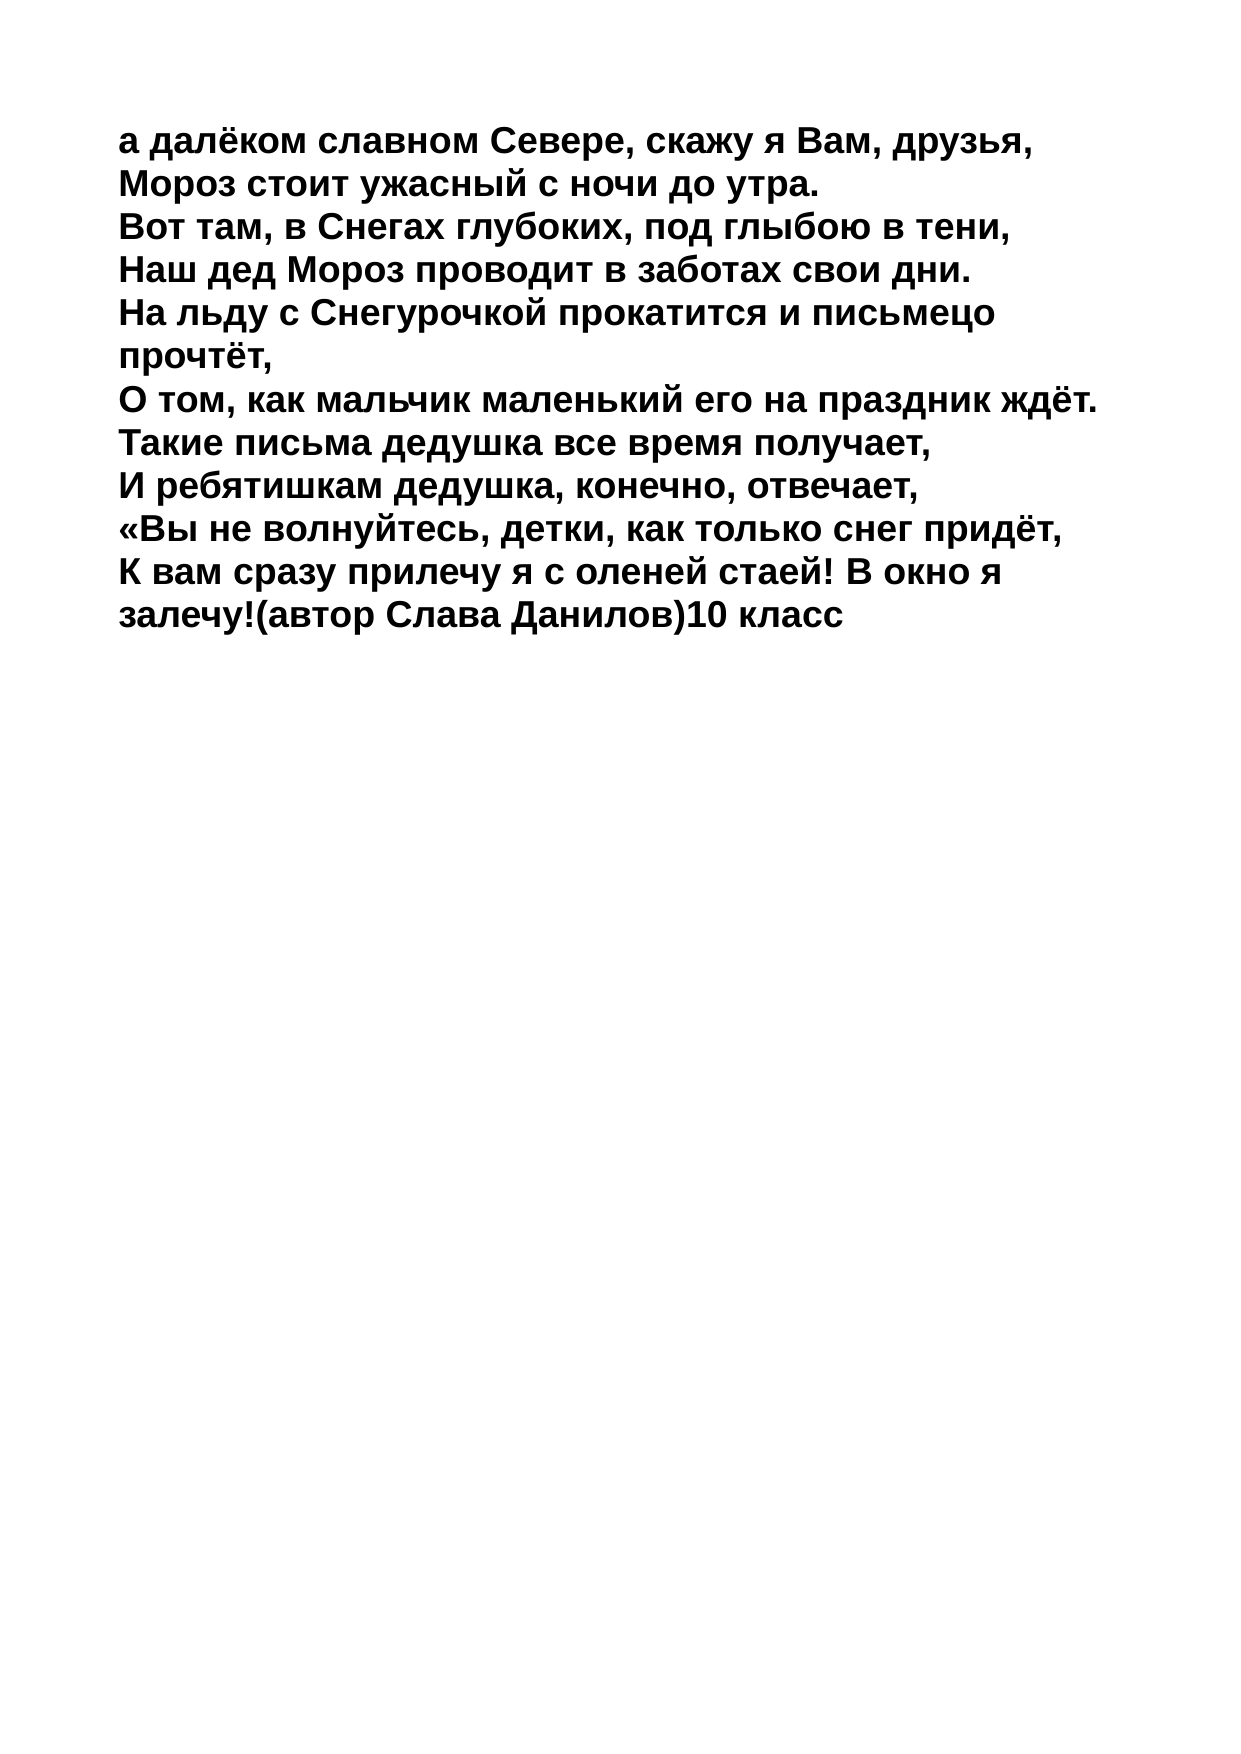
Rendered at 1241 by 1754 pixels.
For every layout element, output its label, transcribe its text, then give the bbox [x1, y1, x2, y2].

text а далёком славном Севере, скажу я Вам, друзья, Мороз стоит ужасный с ночи до утра. Вот там, в Снегах глубоких, под глыбою в тени, Наш дед Мороз проводит в заботах свои дни. На льду с Снегурочкой прокатится и письмецо прочтёт, О том, как мальчик маленький его на праздник ждёт. Такие письма дедушка все время получает, И ребятишкам дедушка, конечно, отвечает, «Вы не волнуйтесь, детки, как только снег придёт, К вам сразу прилечу я с оленей стаей! В окно я залечу!(автор Слава Данилов)10 класс [118, 118, 1122, 636]
